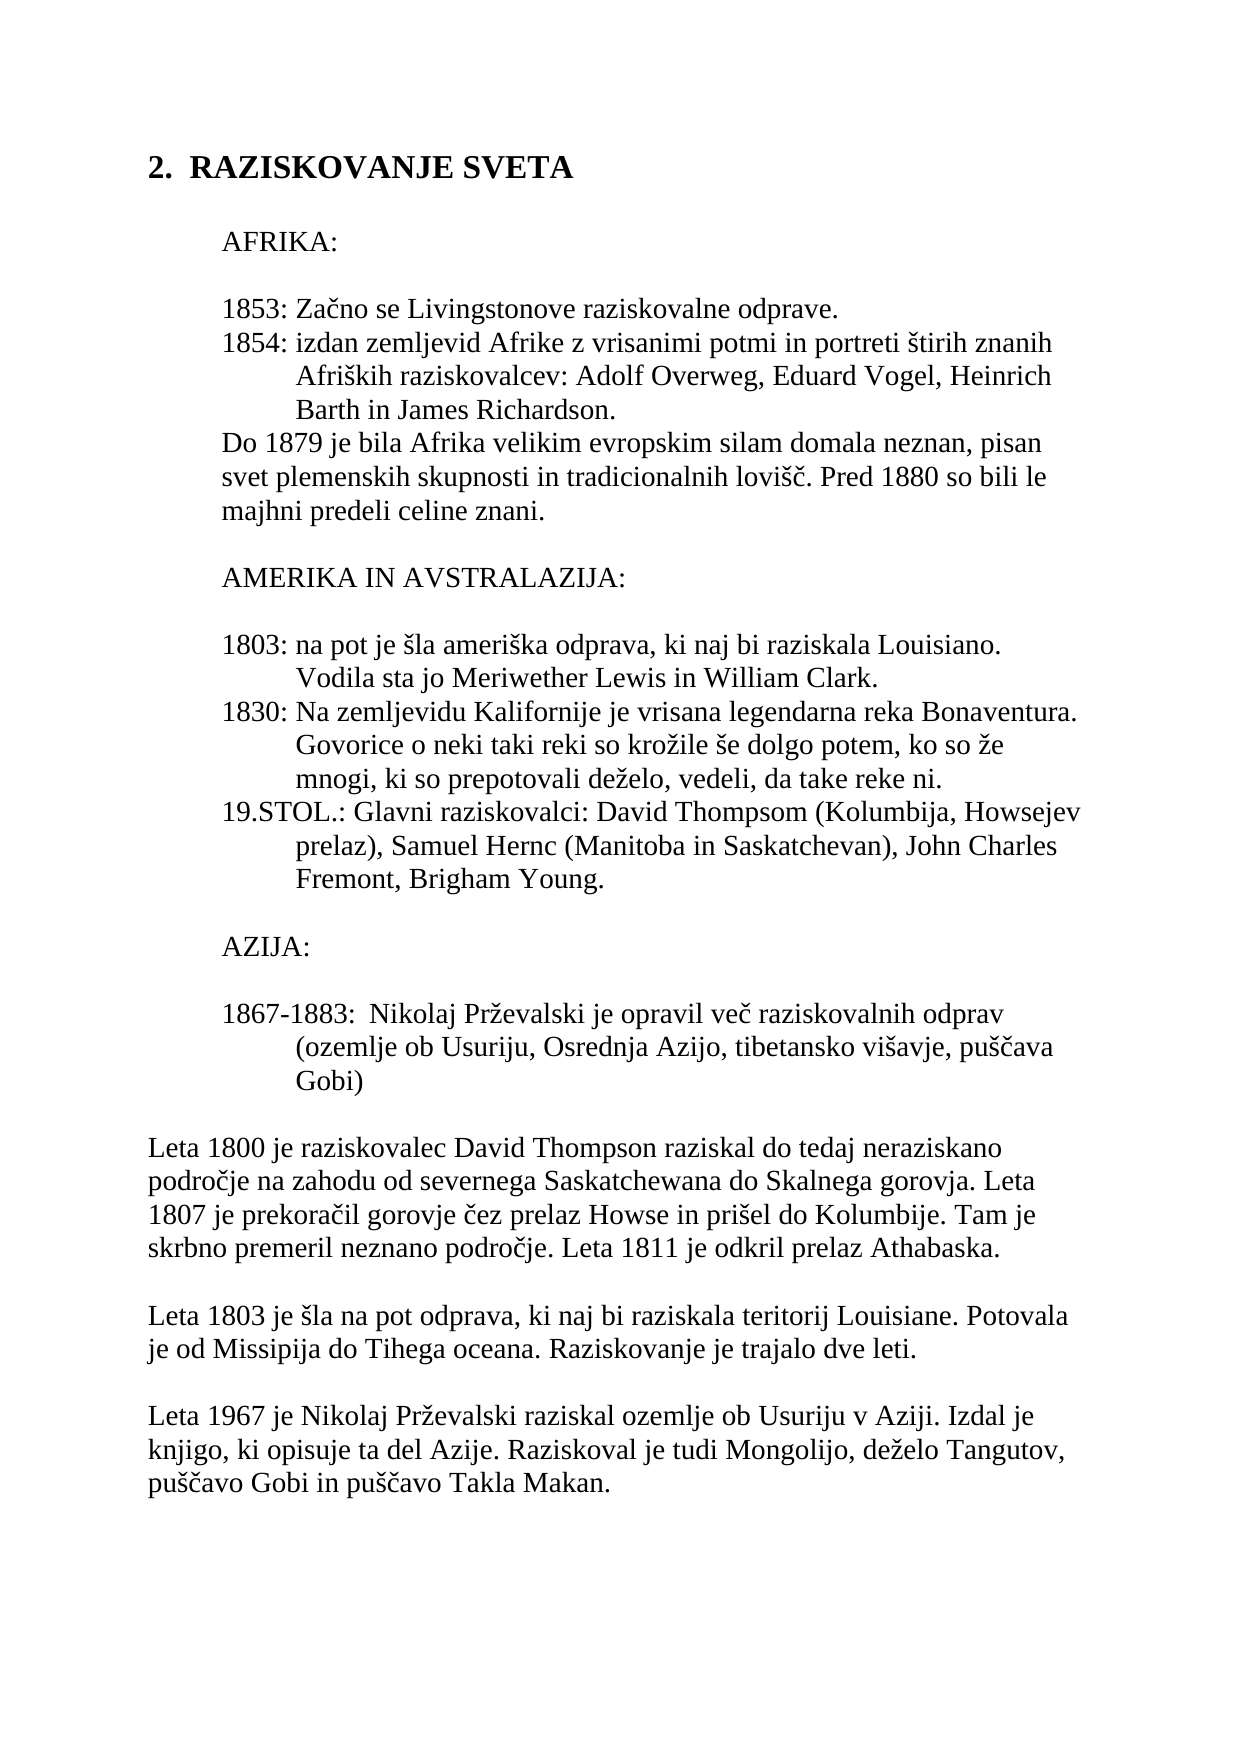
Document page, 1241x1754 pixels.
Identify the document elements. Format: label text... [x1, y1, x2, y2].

text Vodila sta jo Meriwether Lewis in William Clark. [221, 660, 1093, 694]
text AMERIKA IN AVSTRALAZIJA: [221, 560, 1093, 593]
text 1867-1883: Nikolaj Prževalski je opravil več raziskovalnih odprav (ozemlje ob Usuriju, Osrednja Azijo, tibetansko višavje, puščava Gobi) [221, 996, 1093, 1096]
text 1853: Začno se Livingstonove raziskovalne odprave. [221, 291, 1093, 325]
text 1830: Na zemljevidu Kalifornije je vrisana legendarna reka Bonaventura. Govorice o neki taki reki so krožile še dolgo potem, ko so že mnogi, ki so prepotovali deželo, vedeli, da take reke ni. [221, 694, 1093, 794]
text Leta 1967 je Nikolaj Prževalski raziskal ozemlje ob Usuriju v Aziji. Izdal je knjigo, ki opisuje ta del Azije. Raziskoval je tudi Mongolijo, deželo Tangutov, puščavo Gobi in puščavo Takla Makan. [148, 1398, 1093, 1499]
text 19.STOL.: Glavni raziskovalci: David Thompsom (Kolumbija, Howsejev prelaz), Samuel Hernc (Manitoba in Saskatchevan), John Charles Fremont, Brigham Young. [221, 794, 1093, 895]
text Leta 1803 je šla na pot odprava, ki naj bi raziskala teritorij Louisiane. Potovala je od Missipija do Tihega oceana. Raziskovanje je trajalo dve leti. [148, 1298, 1093, 1365]
text AZIJA: [221, 929, 1093, 962]
text AFRIKA: [221, 224, 1093, 258]
text 1803: na pot je šla ameriška odprava, ki naj bi raziskala Louisiano. [221, 627, 1093, 660]
text Do 1879 je bila Afrika velikim evropskim silam domala neznan, pisan [221, 426, 1093, 459]
text Leta 1800 je raziskovalec David Thompson raziskal do tedaj neraziskano področje na zahodu od severnega Saskatchewana do Skalnega gorovja. Leta 1807 je prekoračil gorovje čez prelaz Howse in prišel do Kolumbije. Tam je skrbno premeril neznano področje. Leta 1811 je odkril prelaz Athabaska. [148, 1130, 1093, 1264]
text majhni predeli celine znani. [221, 493, 1093, 526]
text 1854: izdan zemljevid Afrike z vrisanimi potmi in portreti štirih znanih Afriških raziskovalcev: Adolf Overweg, Eduard Vogel, Heinrich Barth in James Richardson. [221, 325, 1093, 426]
text 2. RAZISKOVANJE SVETA [148, 148, 1093, 186]
text svet plemenskih skupnosti in tradicionalnih lovišč. Pred 1880 so bili le [221, 459, 1093, 493]
